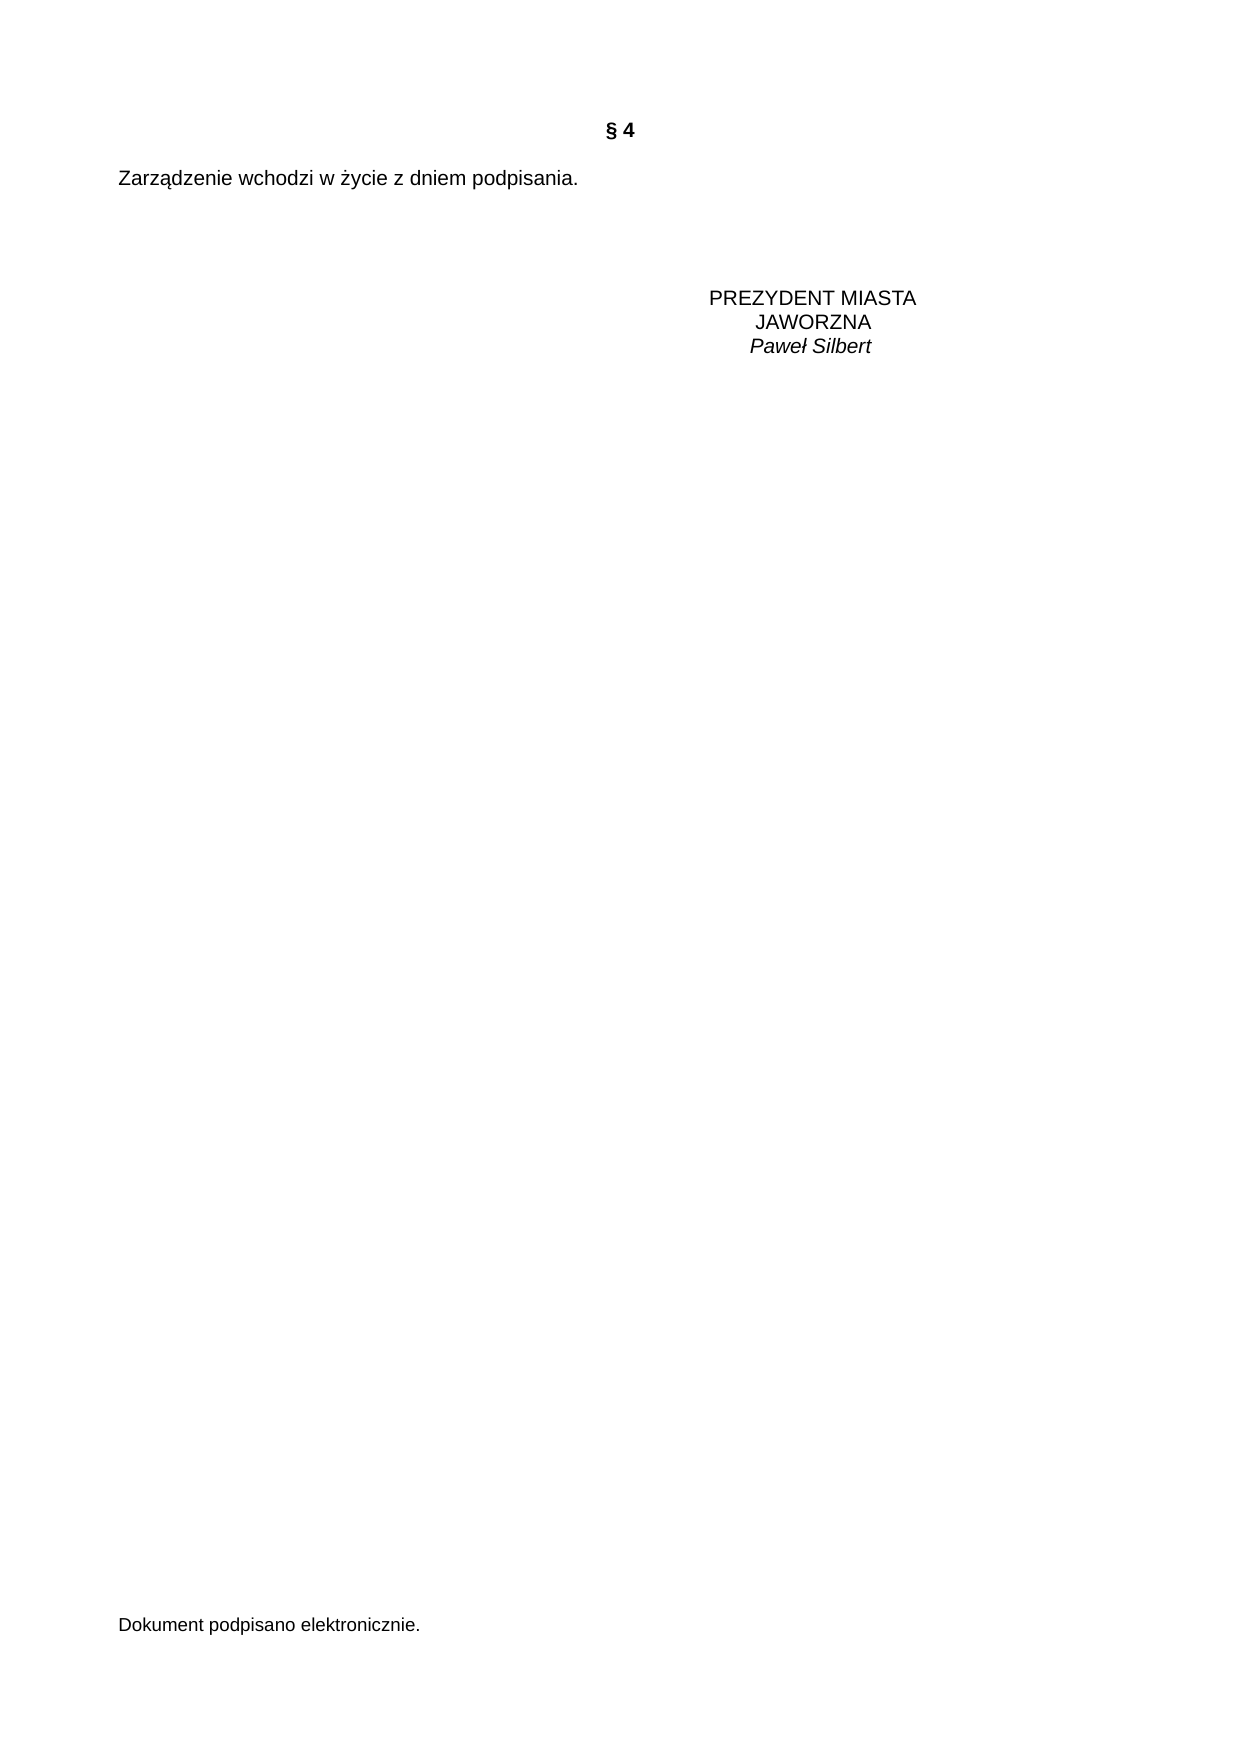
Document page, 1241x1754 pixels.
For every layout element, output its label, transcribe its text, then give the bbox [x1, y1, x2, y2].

text JAWORZNA [118, 310, 1122, 334]
text PREZYDENT MIASTA [118, 286, 1122, 310]
text § 4 [118, 118, 1122, 142]
text Zarządzenie wchodzi w życie z dniem podpisania. [118, 166, 1122, 190]
text Paweł Silbert [118, 334, 1122, 358]
